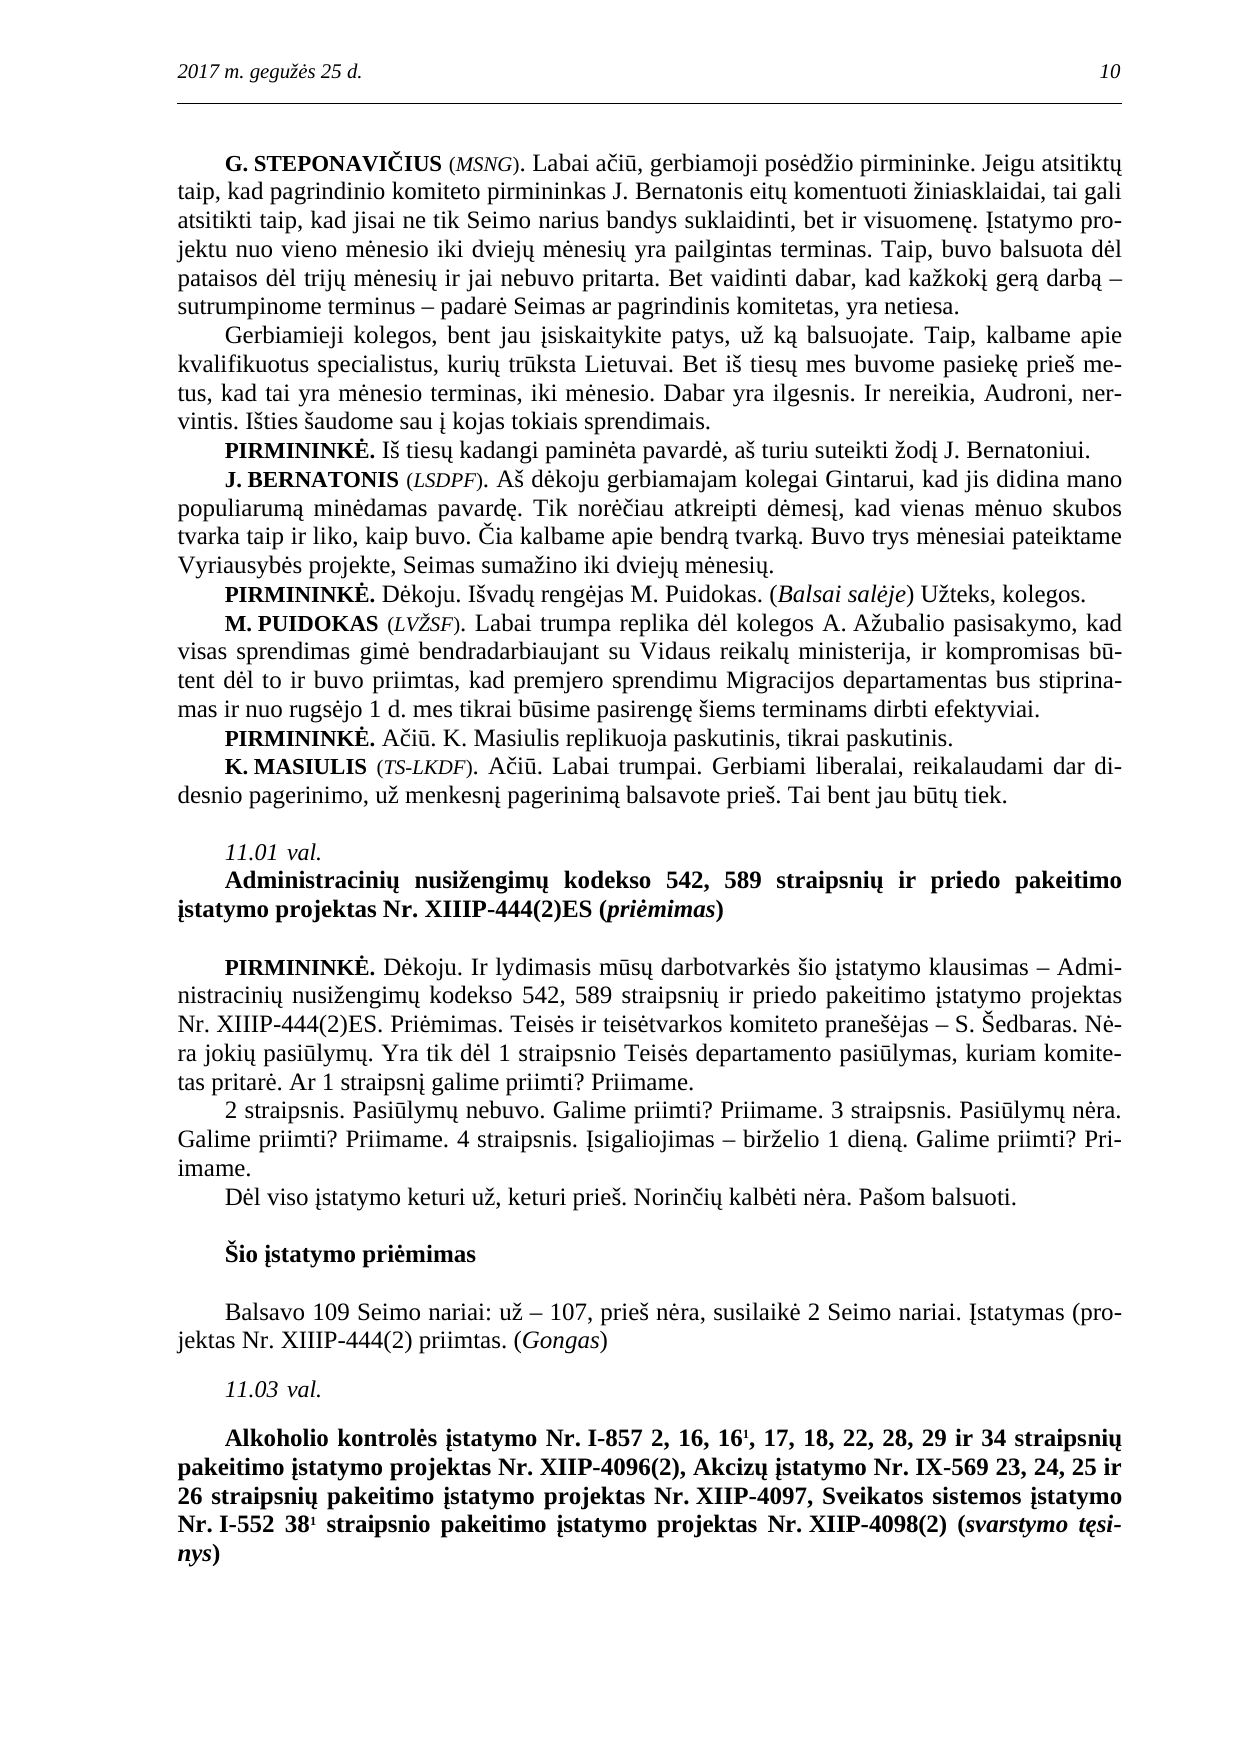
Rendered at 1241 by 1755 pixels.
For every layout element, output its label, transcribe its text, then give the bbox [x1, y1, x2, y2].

text PIRMININKĖ. Iš tie­sų ka­dan­gi pa­mi­nė­ta pa­var­dė, aš tu­riu su­teik­ti žo­dį J. Ber­na­to­niui. [177, 435, 1122, 464]
text J. BERNATONIS (LSDPF). Aš dė­ko­ju ger­bia­ma­jam ko­le­gai Gin­ta­rui, kad jis di­di­na ma­no po­pu­lia­ru­mą mi­nė­da­mas pa­var­dę. Tik no­rė­čiau at­kreip­ti dė­me­sį, kad vie­nas mė­nuo sku­bos tvar­ka taip ir li­ko, kaip bu­vo. Čia kal­ba­me apie ben­drą tvar­ką. Bu­vo trys mė­ne­siai pa­teik­ta­me Vy­riau­sy­bės pro­jek­te, Sei­mas su­ma­ži­no iki dvie­jų mė­ne­sių. [177, 464, 1122, 579]
text 2 straips­nis. Pa­siū­ly­mų ne­bu­vo. Ga­li­me pri­im­ti? Pri­ima­me. 3 straips­nis. Pa­siū­ly­mų nė­ra. Ga­li­me pri­im­ti? Pri­ima­me. 4 straips­nis. Įsi­ga­lio­ji­mas – bir­že­lio 1 die­ną. Ga­li­me pri­im­ti? Pri­ima­me. [177, 1095, 1122, 1182]
text 11.01 val. [224, 838, 1122, 865]
text Šio įsta­ty­mo pri­ėmi­mas [177, 1239, 1122, 1268]
text PIRMININKĖ. Dė­ko­ju. Iš­va­dų ren­gė­jas M. Pui­do­kas. (Bal­sai sa­lė­je) Už­teks, ko­le­gos. [177, 579, 1122, 608]
text 11.03 val. [224, 1375, 1122, 1402]
text Bal­sa­vo 109 Sei­mo na­riai: už – 107, prieš nė­ra, su­si­lai­kė 2 Sei­mo na­riai. Įsta­ty­mas (pro­jek­tas Nr. XIIIP-444(2) pri­im­tas. (Gon­gas) [177, 1297, 1122, 1354]
text K. MASIULIS (TS-LKDF). Ačiū. La­bai trum­pai. Ger­bia­mi li­be­ra­lai, rei­ka­lau­da­mi dar di­des­nio pa­ge­ri­ni­mo, už men­kes­nį pa­ge­ri­ni­mą bal­sa­vo­te prieš. Tai bent jau bū­tų tiek. [177, 751, 1122, 809]
text Ger­bia­mie­ji ko­le­gos, bent jau įsi­skai­ty­ki­te pa­tys, už ką bal­suo­ja­te. Taip, kal­ba­me apie kva­li­fi­kuo­tus spe­cia­lis­tus, ku­rių trūks­ta Lie­tu­vai. Bet iš tie­sų mes bu­vo­me pa­sie­kę prieš me­tus, kad tai yra mė­ne­sio ter­mi­nas, iki mė­ne­sio. Da­bar yra il­ges­nis. Ir ne­rei­kia, Aud­ro­ni, ner­vin­tis. Iš­ties šau­do­me sau į ko­jas to­kiais spren­di­mais. [177, 320, 1122, 435]
text PIRMININKĖ. Ačiū. K. Ma­siu­lis re­pli­kuo­ja pas­ku­ti­nis, tik­rai pas­ku­ti­nis. [177, 723, 1122, 751]
text G. STEPONAVIČIUS (MSNG). La­bai ačiū, ger­bia­mo­ji po­sė­džio pir­mi­nin­ke. Jei­gu at­si­tik­tų taip, kad pa­grin­di­nio ko­mi­te­to pir­mi­nin­kas J. Ber­na­to­nis ei­tų ko­men­tuo­ti ži­niask­lai­dai, tai ga­li at­si­tik­ti taip, kad ji­sai ne tik Sei­mo na­rius ban­dys su­klai­din­ti, bet ir vi­suo­me­nę. Įsta­ty­mo pro­jek­tu nuo vie­no mė­ne­sio iki dvie­jų mė­ne­sių yra pail­gin­tas ter­mi­nas. Taip, bu­vo bal­suo­ta dėl pa­tai­sos dėl tri­jų mė­ne­sių ir jai ne­bu­vo pri­tar­ta. Bet vai­din­ti da­bar, kad kaž­ko­kį ge­rą dar­bą – su­trum­pi­no­me ter­mi­nus – pa­da­rė Sei­mas ar pa­grin­di­nis ko­mi­te­tas, yra ne­tie­sa. [177, 148, 1122, 320]
text PIRMININKĖ. Dė­ko­ju. Ir ly­di­ma­sis mū­sų dar­bo­tvarkės šio įsta­ty­mo klau­si­mas – Ad­mi­nist­ra­ci­nių nu­si­žen­gi­mų ko­dek­so 542, 589 straips­nių ir prie­do pa­kei­ti­mo įsta­ty­mo pro­jek­tas Nr. XIIIP-444(2)ES. Pri­ėmi­mas. Tei­sės ir tei­sėt­var­kos ko­mi­te­to pra­ne­šė­jas – S. Šed­ba­ras. Nė­ra jo­kių pa­siū­ly­mų. Yra tik dėl 1 straips­nio Tei­sės de­par­ta­men­to pa­siū­ly­mas, ku­riam ko­mi­te­tas pri­ta­rė. Ar 1 straips­nį ga­li­me pri­im­ti? Pri­ima­me. [177, 952, 1122, 1095]
text Dėl vi­so įsta­ty­mo ke­tu­ri už, ke­tu­ri prieš. No­rin­čių kal­bė­ti nė­ra. Pa­šo­m bal­suo­ti. [177, 1182, 1122, 1210]
text Al­ko­ho­lio kon­tro­lės įsta­ty­mo Nr. I-857 2, 16, 161, 17, 18, 22, 28, 29 ir 34 straips­nių pa­kei­ti­mo įsta­ty­mo pro­jek­tas Nr. XIIP-4096(2), Ak­ci­zų įsta­ty­mo Nr. IX-569 23, 24, 25 ir 26 straips­nių pa­kei­ti­mo įsta­ty­mo pro­jek­tas Nr. XIIP-4097, Svei­ka­tos sis­te­mos įsta­ty­mo Nr. I-552 381 straips­nio pa­kei­ti­mo įsta­ty­mo pro­jek­tas Nr. XIIP-4098(2) (svars­ty­mo tę­si­nys) [177, 1423, 1122, 1567]
text Ad­mi­nist­ra­ci­nių nu­si­žen­gi­mų ko­dek­so 542, 589 straips­nių ir prie­do pa­kei­ti­mo įstaty­mo pro­jek­tas Nr. XIIIP-444(2)ES (pri­ėmi­mas) [177, 865, 1122, 923]
text M. PUIDOKAS (LVŽSF). La­bai trum­pa re­pli­ka dėl ko­le­gos A. Ažu­ba­lio pa­si­sa­ky­mo, kad vi­sas spren­di­mas gi­mė ben­dra­dar­biau­jant su Vi­daus rei­ka­lų mi­nis­te­ri­ja, ir kom­pro­mi­sas bū­tent dėl to ir bu­vo pri­im­tas, kad prem­je­ro spren­di­mu Mig­ra­ci­jos de­par­ta­men­tas bus stip­ri­na­mas ir nuo rug­sė­jo 1 d. mes tik­rai bū­si­me pa­si­ren­gę šiems ter­mi­nams dirb­ti efek­ty­viai. [177, 608, 1122, 723]
